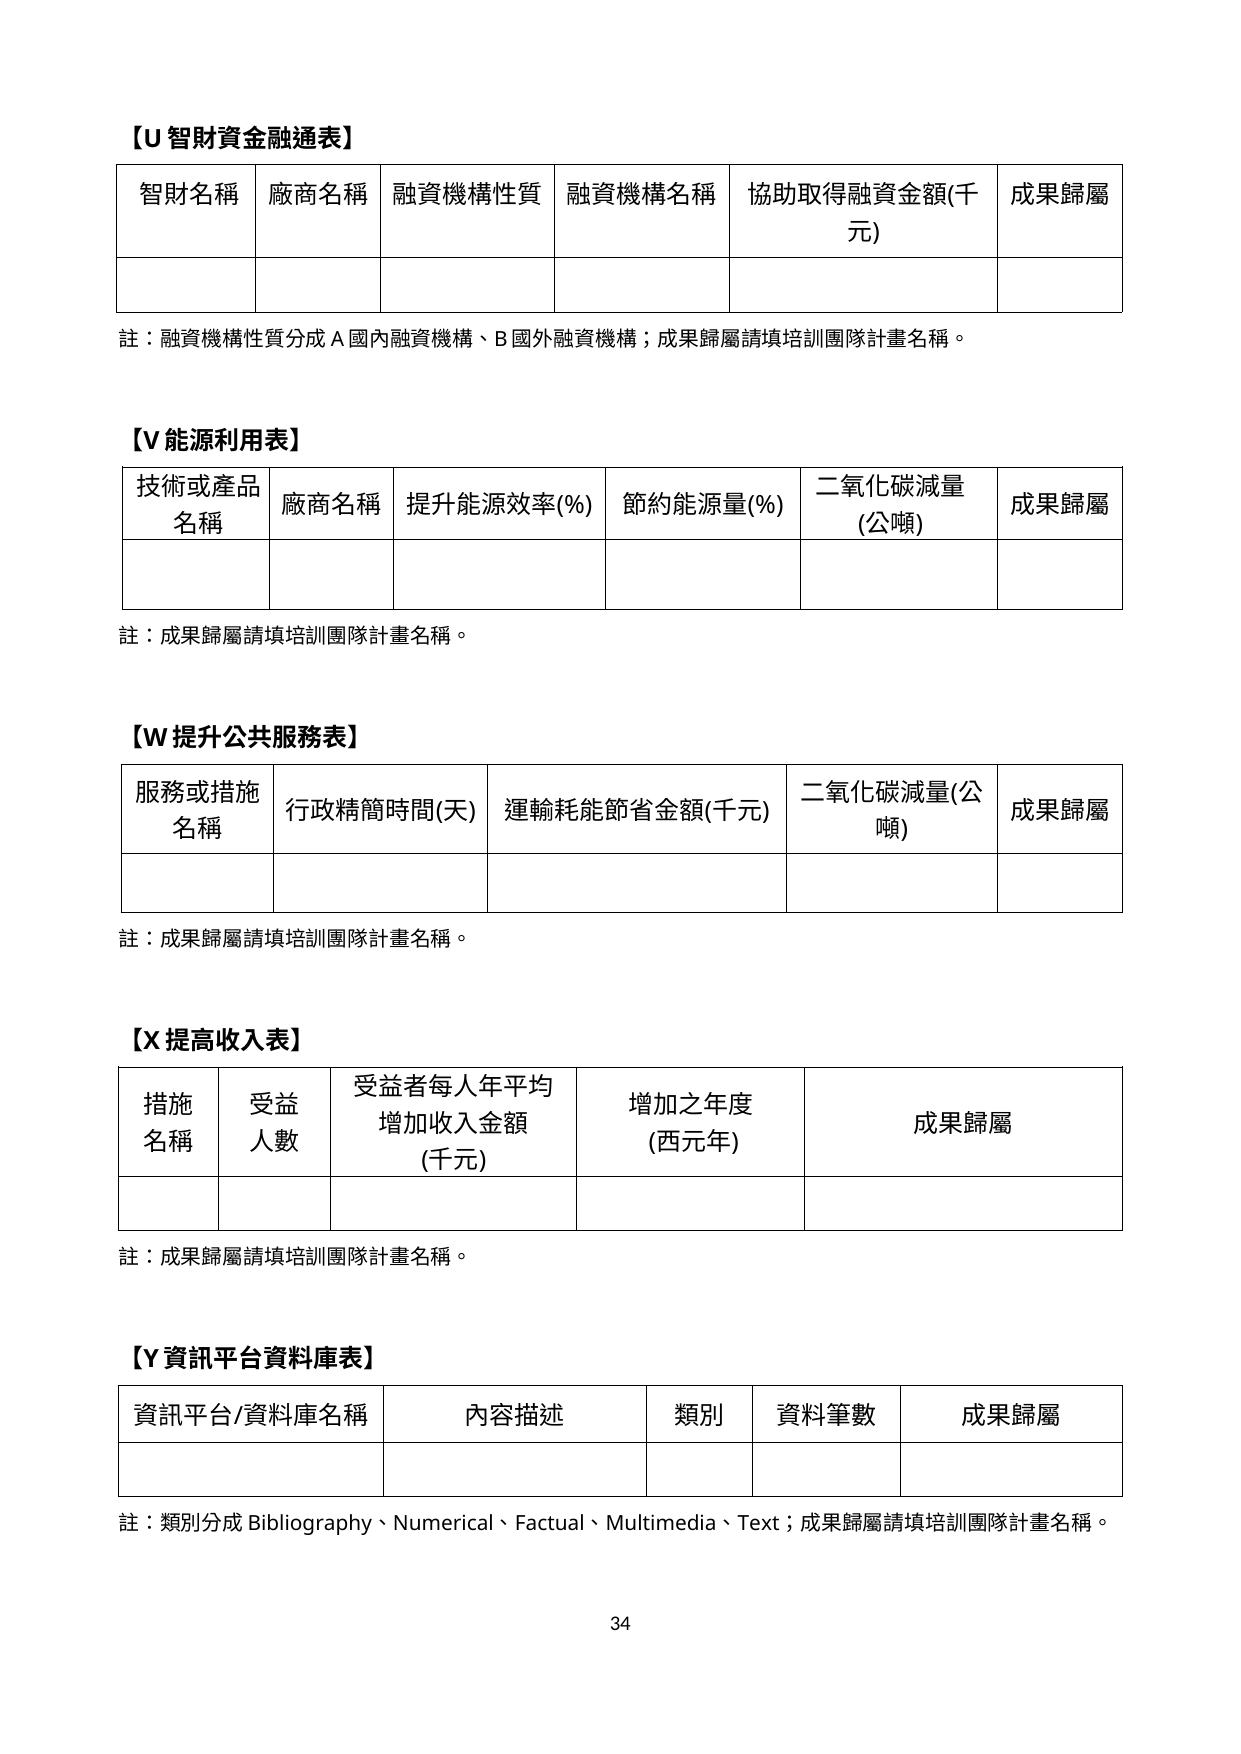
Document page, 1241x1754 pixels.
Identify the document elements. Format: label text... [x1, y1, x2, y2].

text 【X提高收入表】 [118, 1020, 1122, 1056]
table_header 類別 [647, 1386, 752, 1441]
table_header 成果歸屬 [998, 165, 1122, 257]
table_header 協助取得融資金額(千元) [730, 165, 997, 257]
table_cell [998, 258, 1122, 311]
text 註：成果歸屬請填培訓團隊計畫名稱。 [118, 1240, 1122, 1271]
table_cell [901, 1443, 1122, 1496]
table_cell [256, 258, 380, 311]
text 註：融資機構性質分成A國內融資機構、B國外融資機構；成果歸屬請填培訓團隊計畫名稱。 [118, 322, 1122, 352]
text 註：類別分成Bibliography、Numerical、Factual、Multimedia、Text；成果歸屬請填培訓團隊計畫名稱。 [118, 1506, 1142, 1536]
text 【W提升公共服務表】 [118, 718, 1122, 754]
text 【U智財資金融通表】 [118, 118, 1122, 154]
table_cell [119, 1443, 383, 1496]
table_cell [801, 540, 997, 609]
table_cell [998, 854, 1122, 912]
table_header 融資機構名稱 [555, 165, 729, 257]
table_cell [122, 854, 273, 912]
table_cell [647, 1443, 752, 1496]
table_header 節約能源量(%) [606, 468, 800, 539]
table_cell [577, 1177, 804, 1230]
table_header 技術或產品 名稱 [123, 468, 269, 539]
table_header 二氧化碳減量(公噸) [787, 765, 997, 853]
table_cell [606, 540, 800, 609]
table_cell [384, 1443, 646, 1496]
text 【V能源利用表】 [118, 420, 1122, 456]
table_header 二氧化碳減量(公噸) [801, 468, 997, 539]
table_header 成果歸屬 [901, 1386, 1122, 1441]
table_cell [805, 1177, 1122, 1230]
table_header 成果歸屬 [998, 468, 1122, 539]
table_header 成果歸屬 [998, 765, 1122, 853]
table_header 受益者每人年平均增加收入金額 (千元) [331, 1068, 576, 1176]
table_header 融資機構性質 [381, 165, 554, 257]
table_header 資料筆數 [753, 1386, 900, 1441]
table_header 運輸耗能節省金額(千元) [488, 765, 786, 853]
table_header 行政精簡時間(天) [274, 765, 487, 853]
table_header 受益 人數 [219, 1068, 330, 1176]
table_cell [331, 1177, 576, 1230]
table_header 服務或措施 名稱 [122, 765, 273, 853]
table_cell [394, 540, 605, 609]
text 註：成果歸屬請填培訓團隊計畫名稱。 [118, 922, 1122, 952]
table_header 智財名稱 [117, 165, 255, 257]
table_header 成果歸屬 [805, 1068, 1122, 1176]
table_header 提升能源效率(%) [394, 468, 605, 539]
table_cell [219, 1177, 330, 1230]
table_header 廠商名稱 [270, 468, 393, 539]
table_header 措施 名稱 [119, 1068, 218, 1176]
text 【Y資訊平台資料庫表】 [118, 1339, 1122, 1375]
table_header 資訊平台/資料庫名稱 [119, 1386, 383, 1441]
table_cell [119, 1177, 218, 1230]
table_cell [381, 258, 554, 311]
table_cell [555, 258, 729, 311]
table_cell [488, 854, 786, 912]
table_cell [753, 1443, 900, 1496]
table_cell [123, 540, 269, 609]
table_header 增加之年度 (西元年) [577, 1068, 804, 1176]
table_header 內容描述 [384, 1386, 646, 1441]
table_cell [998, 540, 1122, 609]
table_cell [117, 258, 255, 311]
table_cell [270, 540, 393, 609]
table_cell [730, 258, 997, 311]
table_header 廠商名稱 [256, 165, 380, 257]
table_cell [274, 854, 487, 912]
text 註：成果歸屬請填培訓團隊計畫名稱。 [118, 619, 1122, 650]
table_cell [787, 854, 997, 912]
